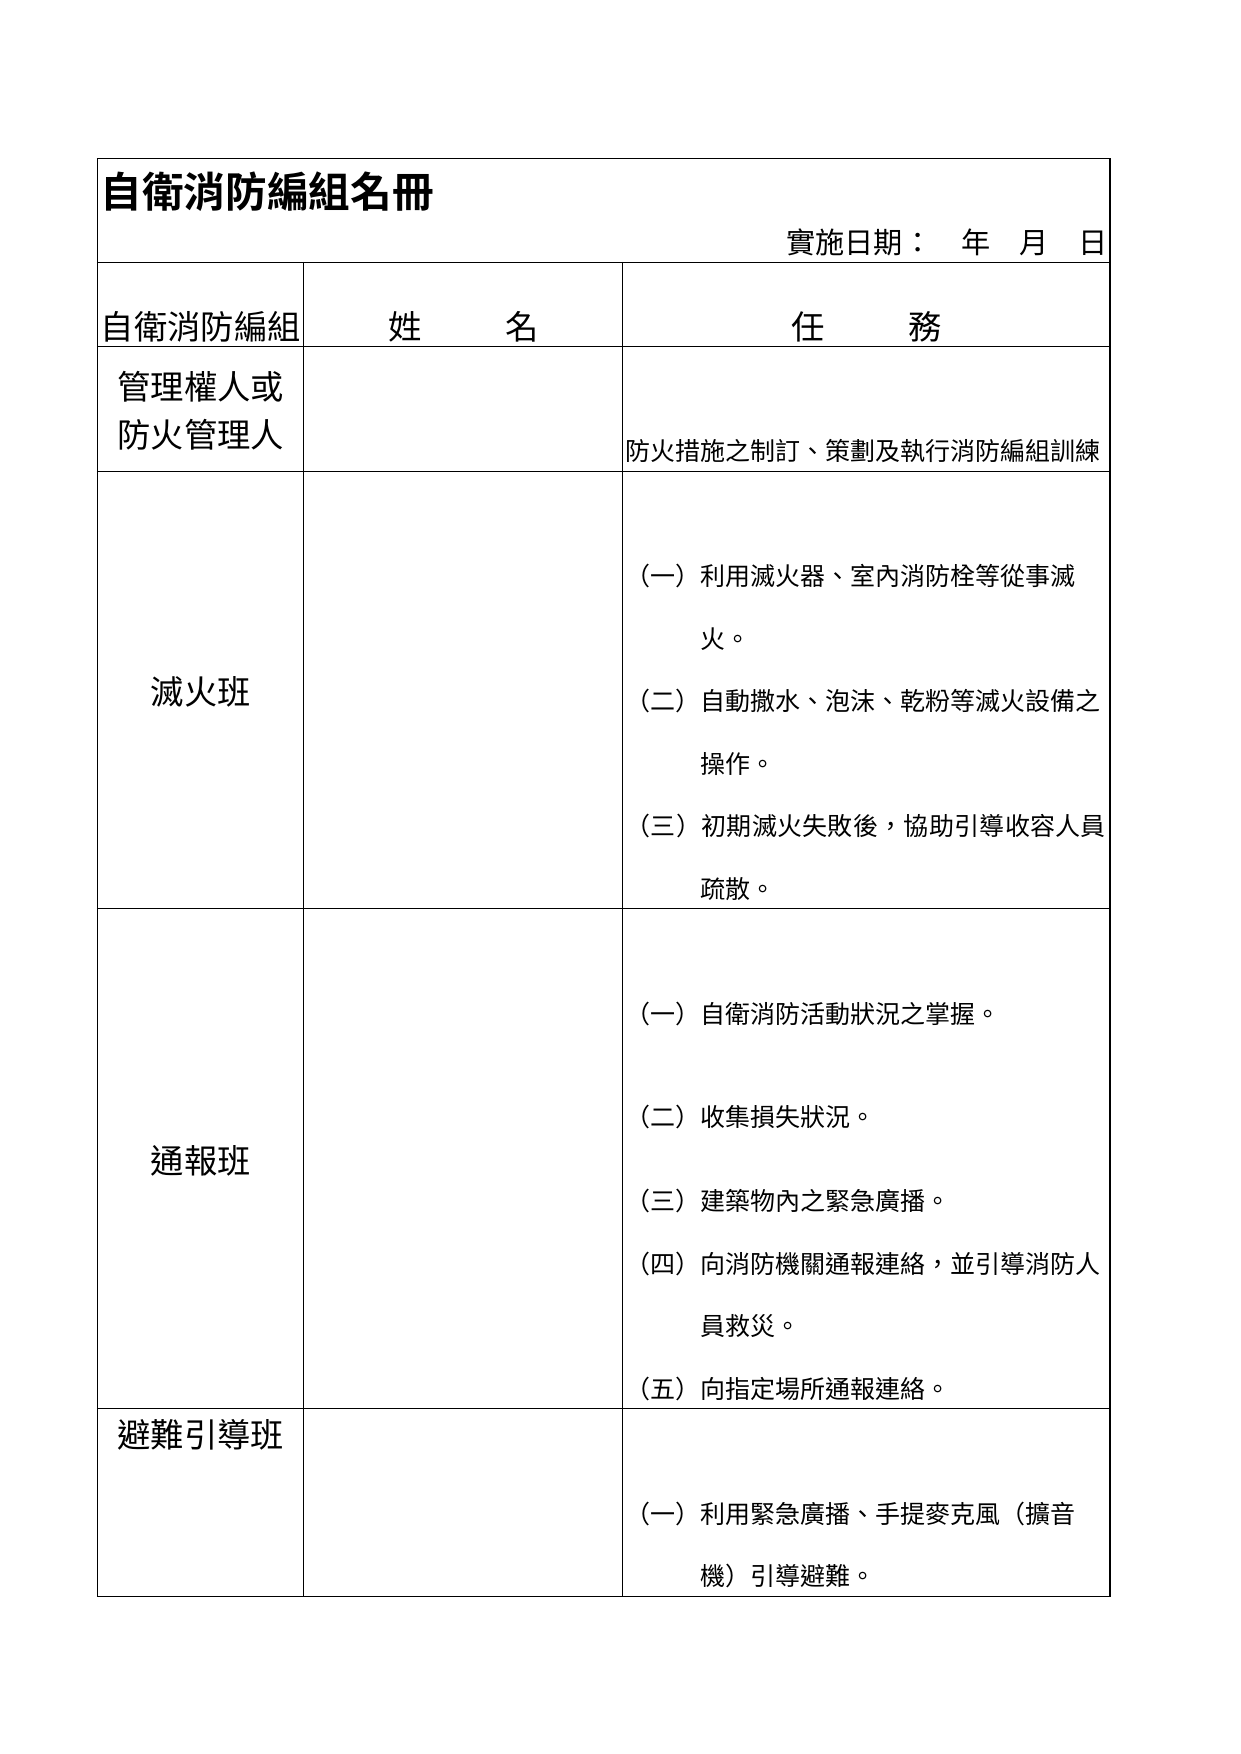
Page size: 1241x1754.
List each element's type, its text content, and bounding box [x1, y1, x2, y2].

table_cell 任 務 [623, 263, 1109, 346]
table_cell 姓 名 [304, 263, 622, 346]
table_cell （一）自衛消防活動狀況之掌握。 （二）收集損失狀況。 （三）建築物內之緊急廣播。 （四）向消防機關通報連絡，並引導消防人員救災。 （五）向指定場所通報連絡。 [623, 909, 1109, 1408]
table_cell 防火措施之制訂、策劃及執行消防編組訓練 [623, 347, 1109, 471]
table_header 自衛消防編組名冊 實施日期： 年 月 日 [98, 159, 1109, 262]
table_cell 管理權人或 防火管理人 [98, 347, 303, 471]
table_cell 自衛消防編組 [98, 263, 303, 346]
table_cell 通報班 [98, 909, 303, 1408]
table_cell （一）利用滅火器、室內消防栓等從事滅火。 （二）自動撒水、泡沫、乾粉等滅火設備之操作。 （三）初期滅火失敗後，協助引導收容人員疏散。 [623, 472, 1109, 908]
table_cell [304, 1409, 622, 1596]
table_cell （一）利用緊急廣播、手提麥克風（擴音機）引導避難。 [623, 1409, 1109, 1596]
table_cell [304, 347, 622, 471]
table_cell [304, 909, 622, 1408]
table_cell 滅火班 [98, 472, 303, 908]
table_cell [304, 472, 622, 908]
table_cell 避難引導班 [98, 1409, 303, 1596]
